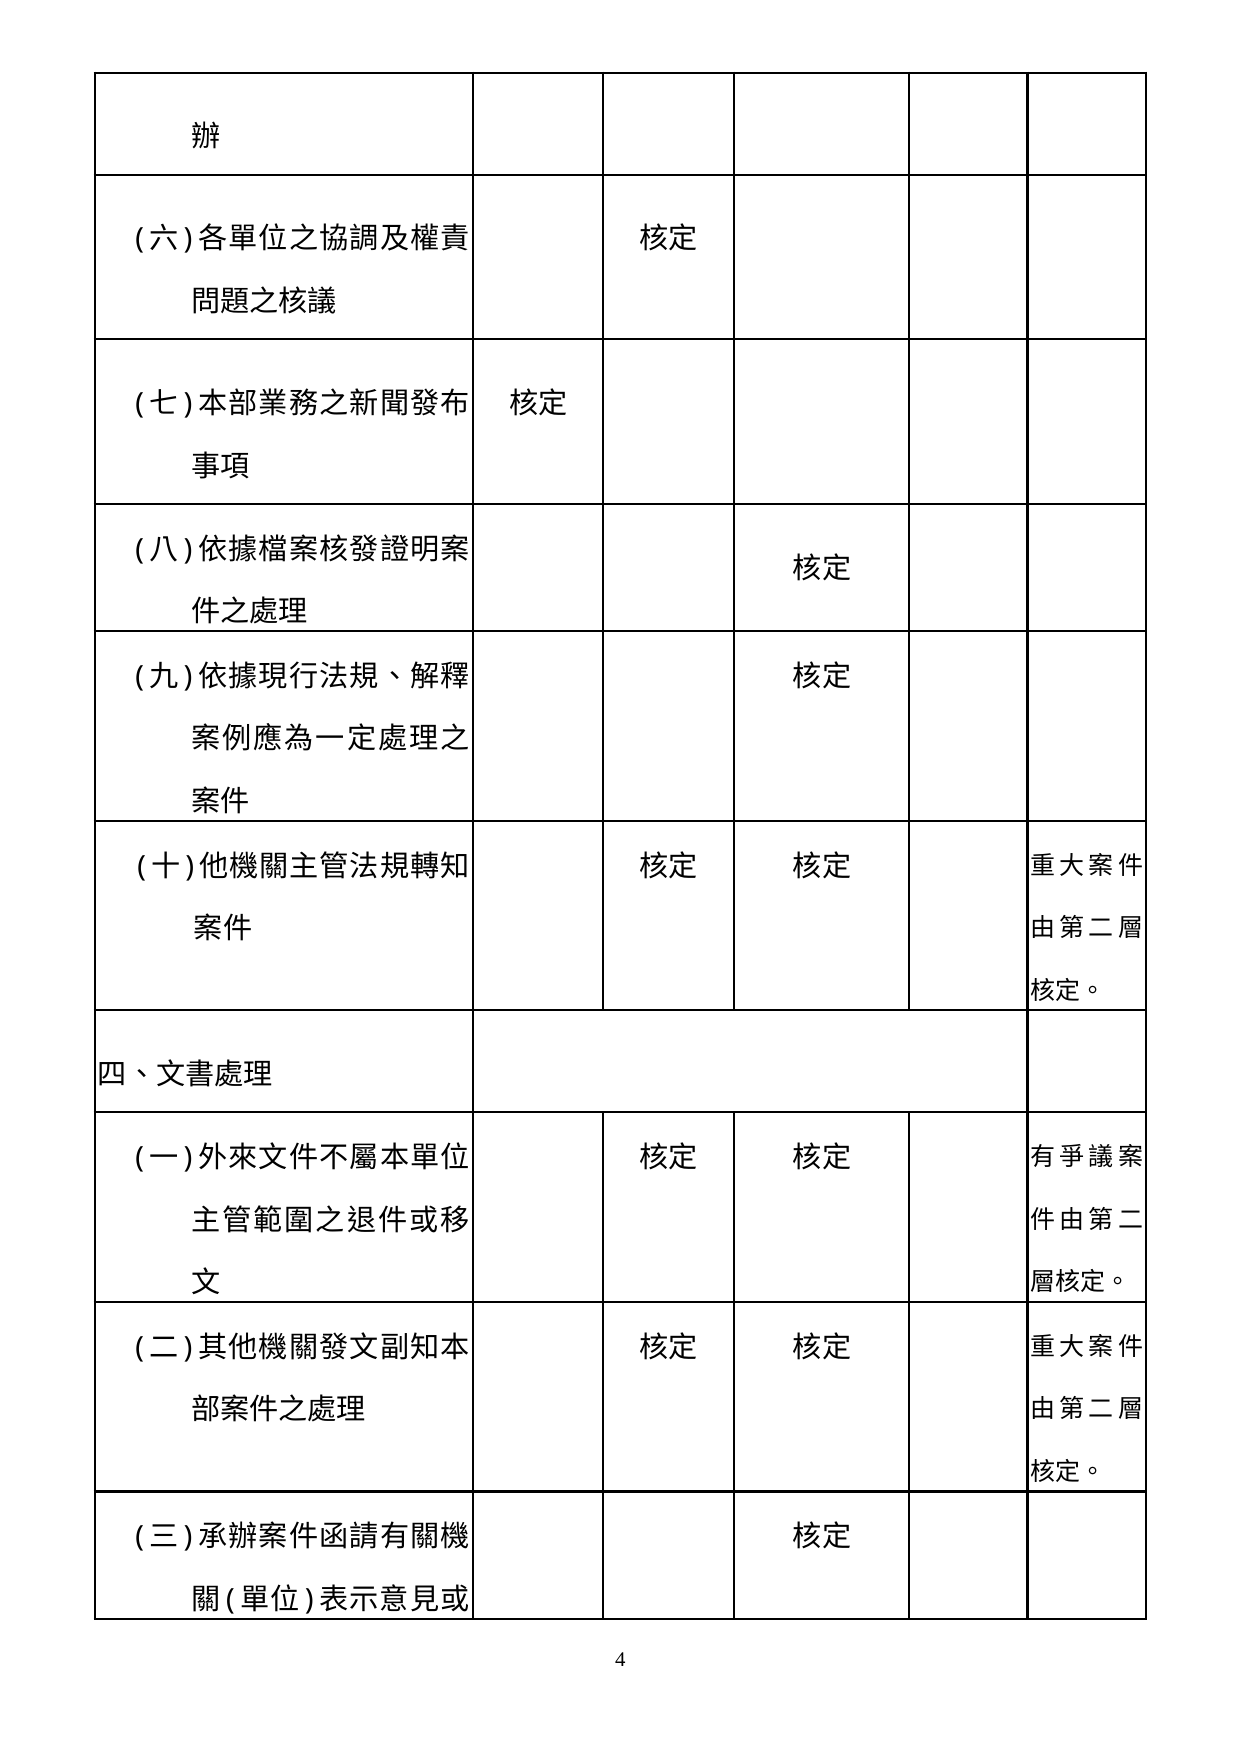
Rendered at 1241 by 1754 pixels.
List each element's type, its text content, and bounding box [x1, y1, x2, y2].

table_cell [604, 1493, 733, 1617]
table_cell [910, 340, 1026, 503]
table_cell [474, 1493, 602, 1617]
table_cell 核定 [735, 1303, 908, 1490]
table_cell 核定 [735, 822, 908, 1009]
table_cell [474, 176, 602, 338]
table_cell (六)各單位之協調及權責問題之核議 [96, 176, 472, 338]
table_cell [604, 74, 733, 174]
table_cell [474, 1303, 602, 1490]
table_cell [910, 176, 1026, 338]
table_cell [735, 176, 908, 338]
table_cell 辦 [96, 74, 472, 174]
table_cell [474, 632, 602, 819]
table_cell [910, 505, 1026, 630]
table_cell 重大案件由第二層核定。 [1029, 1303, 1145, 1490]
table_cell [910, 1113, 1026, 1301]
table_cell [1029, 632, 1145, 819]
table_cell 核定 [735, 1493, 908, 1617]
table_cell (八)依據檔案核發證明案件之處理 [96, 505, 472, 630]
table_cell 核定 [604, 1113, 733, 1301]
table_cell [910, 74, 1026, 174]
table_cell 核定 [735, 1113, 908, 1301]
table_cell 重大案件由第二層核定。 [1029, 822, 1145, 1009]
table_cell [474, 1011, 1026, 1111]
table_cell 核定 [604, 176, 733, 338]
table_cell [474, 74, 602, 174]
table_cell [735, 74, 908, 174]
table_cell [474, 1113, 602, 1301]
table_cell [1029, 340, 1145, 503]
table_cell 核定 [474, 340, 602, 503]
table_cell [1029, 176, 1145, 338]
table_cell (十)他機關主管法規轉知案件 [96, 822, 472, 1009]
table_cell [1029, 74, 1145, 174]
table_cell 核定 [735, 505, 908, 630]
table_cell [604, 340, 733, 503]
table_cell (七)本部業務之新聞發布事項 [96, 340, 472, 503]
table_cell (三)承辦案件函請有關機關(單位)表示意見或 [96, 1493, 472, 1617]
table_cell (一)外來文件不屬本單位主管範圍之退件或移文 [96, 1113, 472, 1301]
table_cell 核定 [604, 822, 733, 1009]
table_cell (二)其他機關發文副知本部案件之處理 [96, 1303, 472, 1490]
table_cell [735, 340, 908, 503]
table_cell [910, 632, 1026, 819]
table_cell [604, 505, 733, 630]
table_cell 核定 [604, 1303, 733, 1490]
table_cell [604, 632, 733, 819]
table_cell [474, 822, 602, 1009]
table_cell 核定 [735, 632, 908, 819]
table_cell [474, 505, 602, 630]
table_cell 四、文書處理 [96, 1011, 472, 1111]
table_cell (九)依據現行法規、解釋案例應為一定處理之案件 [96, 632, 472, 819]
table_cell [910, 1493, 1026, 1617]
table_cell 有爭議案件由第二層核定。 [1029, 1113, 1145, 1301]
table_cell [1029, 505, 1145, 630]
table_cell [910, 1303, 1026, 1490]
table_cell [1029, 1493, 1145, 1617]
table_cell [1029, 1011, 1145, 1111]
table_cell [910, 822, 1026, 1009]
